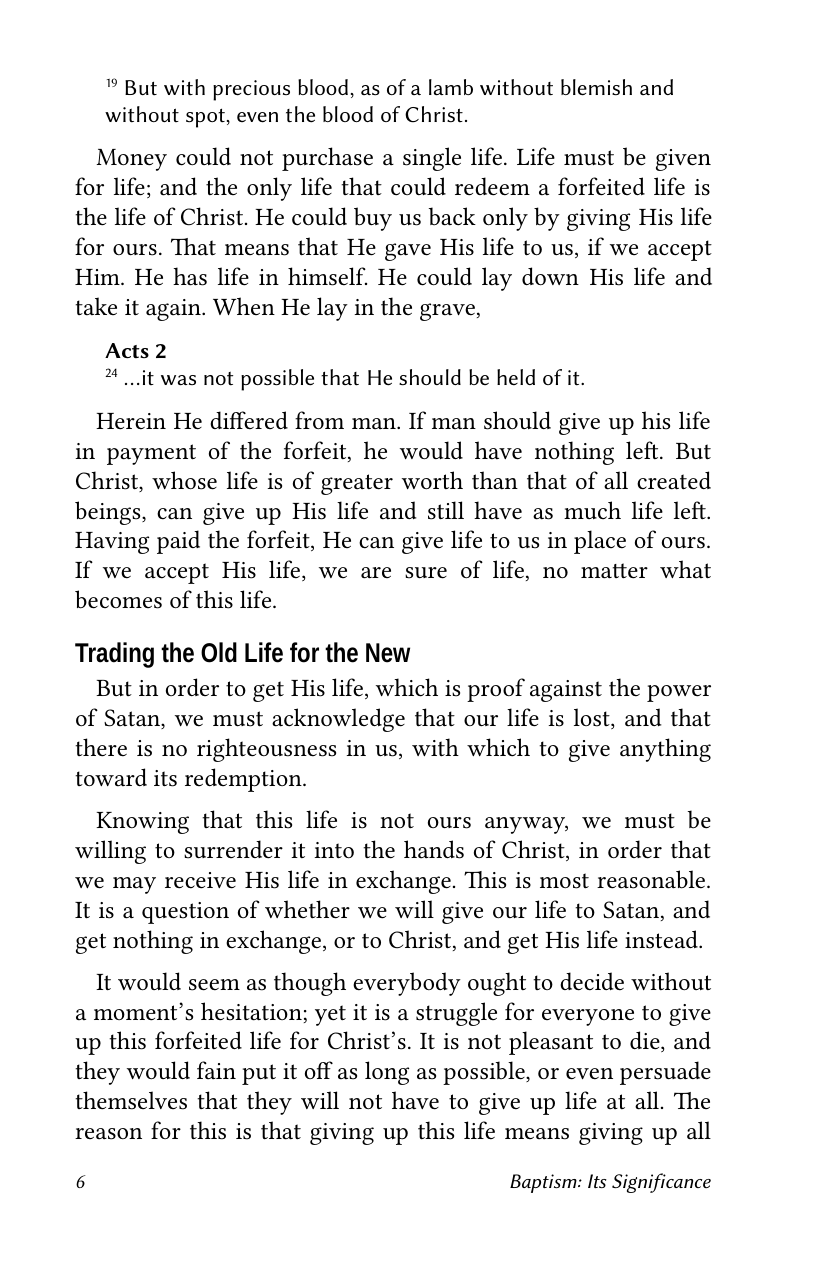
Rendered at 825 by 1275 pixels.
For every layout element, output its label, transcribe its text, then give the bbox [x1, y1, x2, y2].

text Knowing that this life is not ours anyway, we must be willing to surrender it into the hands of Christ, in order that we may receive His life in exchange. This is most reasonable. It is a question of whether we will give our life to Satan, and get nothing in exchange, or to Christ, and get His life instead. [75, 806, 712, 954]
subtitle Trading the Old Life for the New [75, 637, 712, 668]
text But in order to get His life, which is proof against the power of Satan, we must acknowledge that our life is lost, and that there is no righteousness in us, with which to give anything toward its redemption. [75, 674, 712, 793]
text It would seem as though everybody ought to decide without a moment’s hesitation; yet it is a struggle for everyone to give up this forfeited life for Christ’s. It is not pleasant to die, and they would fain put it off as long as possible, or even persuade themselves that they will not have to give up life at all. The reason for this is that giving up this life means giving up all [75, 968, 712, 1146]
text Money could not purchase a single life. Life must be given for life; and the only life that could redeem a forfeited life is the life of Christ. He could buy us back only by giving His life for ours. That means that He gave His life to us, if we accept Him. He has life in himself. He could lay down His life and take it again. When He lay in the grave, [75, 143, 712, 321]
text Herein He differed from man. If man should give up his life in payment of the forfeit, he would have nothing left. But Christ, whose life is of greater worth than that of all created beings, can give up His life and still have as much life left. Having paid the forfeit, He can give life to us in place of ours. If we accept His life, we are sure of life, no matter what becomes of this life. [75, 407, 712, 615]
text Acts 2 [105, 338, 712, 364]
text 19 But with precious blood, as of a lamb without blemish and without spot, even the blood of Christ. [105, 75, 682, 128]
text 24 ...it was not possible that He should be held of it. [105, 365, 682, 391]
